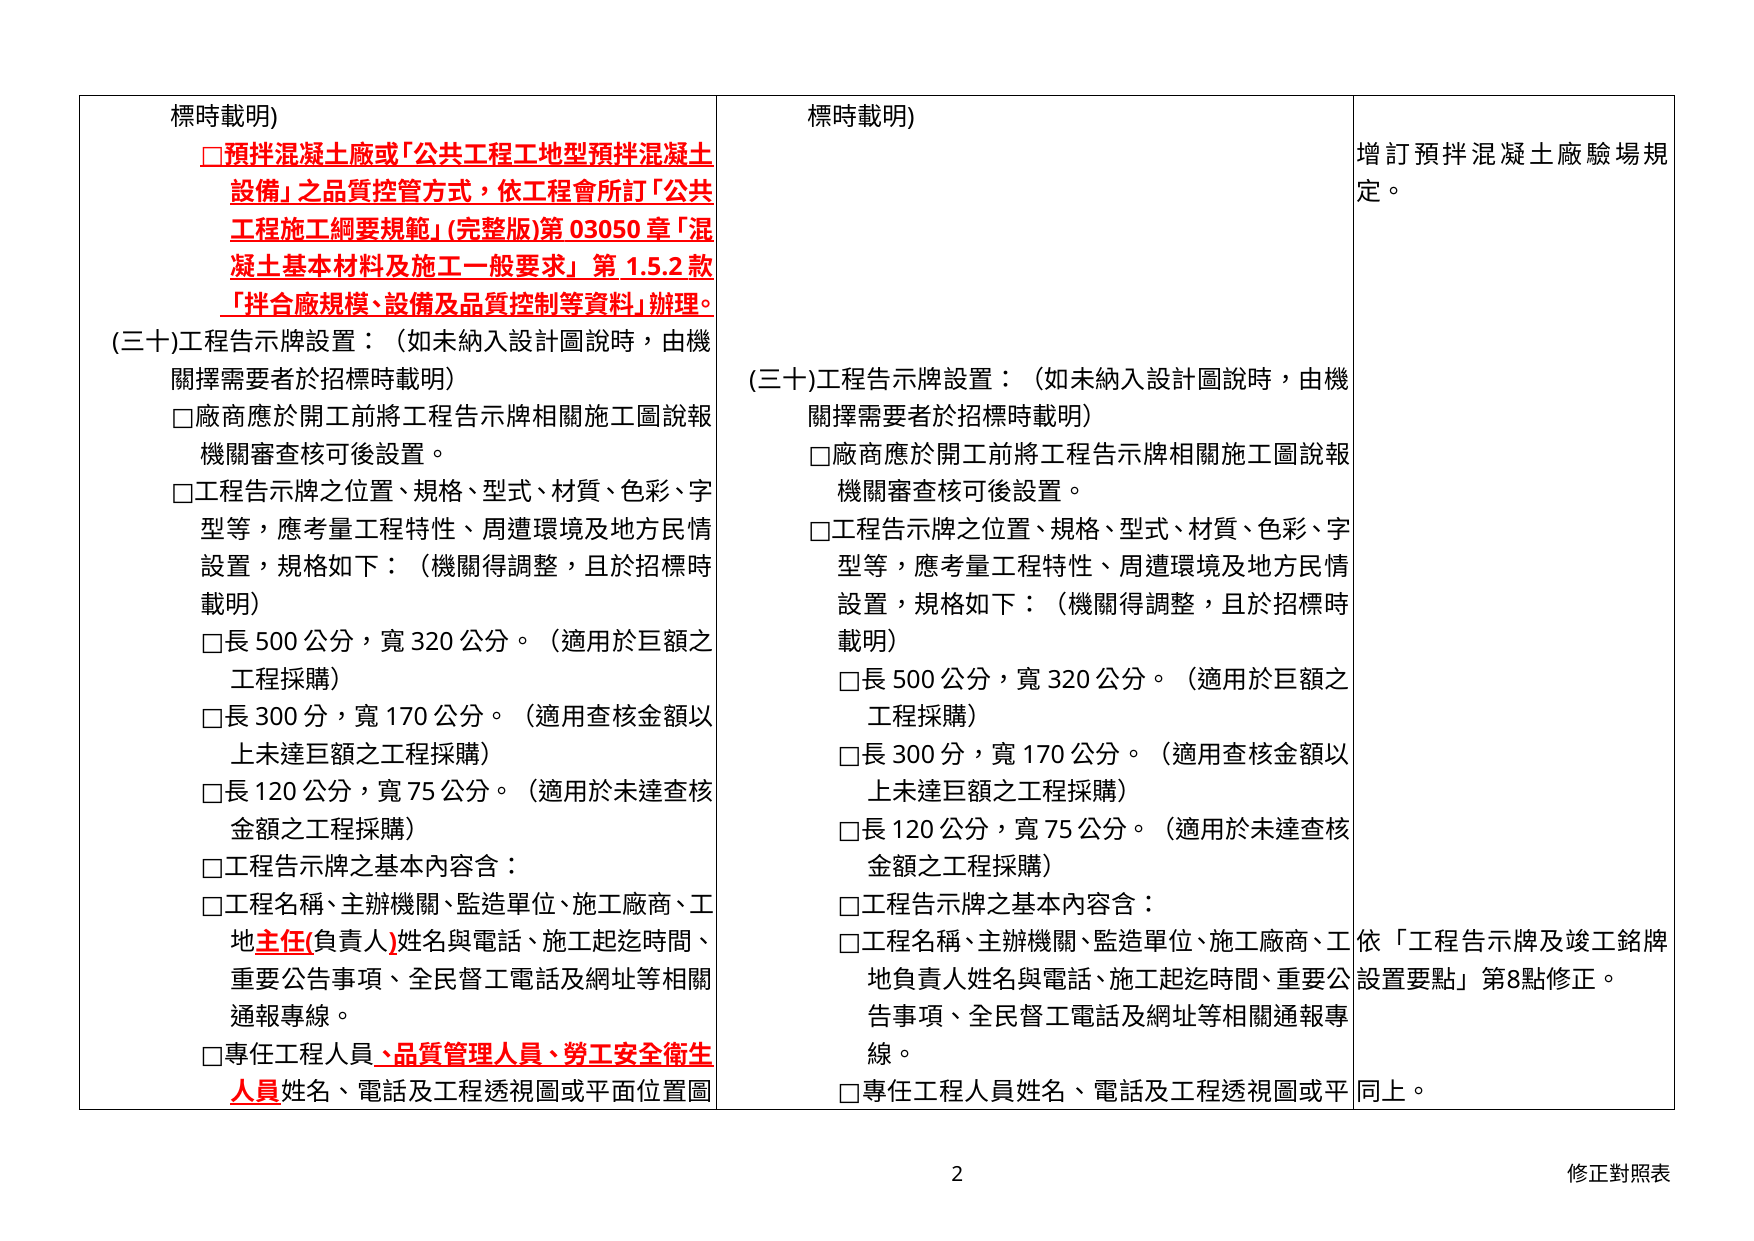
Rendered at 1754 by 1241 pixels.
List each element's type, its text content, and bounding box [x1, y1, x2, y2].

table_cell 標時載明) □預拌混凝土廠或「公共工程工地型預拌混凝土設備」之品質控管方式，依工程會所訂「公共工程施工綱要規範」(完整版)第03050章「混凝土基本材料及施工一般要求」第1.5.2款「拌合廠規模、設備及品質控制等資料」辦理。 (三十)工程告示牌設置：（如未納入設計圖說時，由機關擇需要者於招標時載明） □廠商應於開工前將工程告示牌相關施工圖說報機關審查核可後設置。 □工程告示牌之位置、規格、型式、材質、色彩、字型等，應考量工程特性、周遭環境及地方民情設置，規格如下：（機關得調整，且於招標時載明） □長500公分，寬320公分。（適用於巨額之工程採購） □長300分，寬170公分。（適用查核金額以上未達巨額之工程採購） □長120公分，寬75公分。（適用於未達查核金額之工程採購） □工程告示牌之基本內容含： □工程名稱、主辦機關、監造單位、施工廠商、工地主任(負責人)姓名與電話、施工起迄時間、重要公告事項、全民督工電話及網址等相關通報專線。 □專任工程人員、品質管理人員、勞工安全衛生人員姓名、電話及工程透視圖或平面位置圖 [80, 96, 716, 1109]
table_cell 增訂預拌混凝土廠驗場規定。 依「工程告示牌及竣工銘牌設置要點」第8點修正。 同上。 [1354, 96, 1674, 1109]
table_cell 標時載明) (三十)工程告示牌設置：（如未納入設計圖說時，由機關擇需要者於招標時載明） □廠商應於開工前將工程告示牌相關施工圖說報機關審查核可後設置。 □工程告示牌之位置、規格、型式、材質、色彩、字型等，應考量工程特性、周遭環境及地方民情設置，規格如下：（機關得調整，且於招標時載明） □長500公分，寬320公分。（適用於巨額之工程採購） □長300分，寬170公分。（適用查核金額以上未達巨額之工程採購） □長120公分，寬75公分。（適用於未達查核金額之工程採購） □工程告示牌之基本內容含： □工程名稱、主辦機關、監造單位、施工廠商、工地負責人姓名與電話、施工起迄時間、重要公告事項、全民督工電話及網址等相關通報專線。 □專任工程人員姓名、電話及工程透視圖或平 [717, 96, 1353, 1109]
